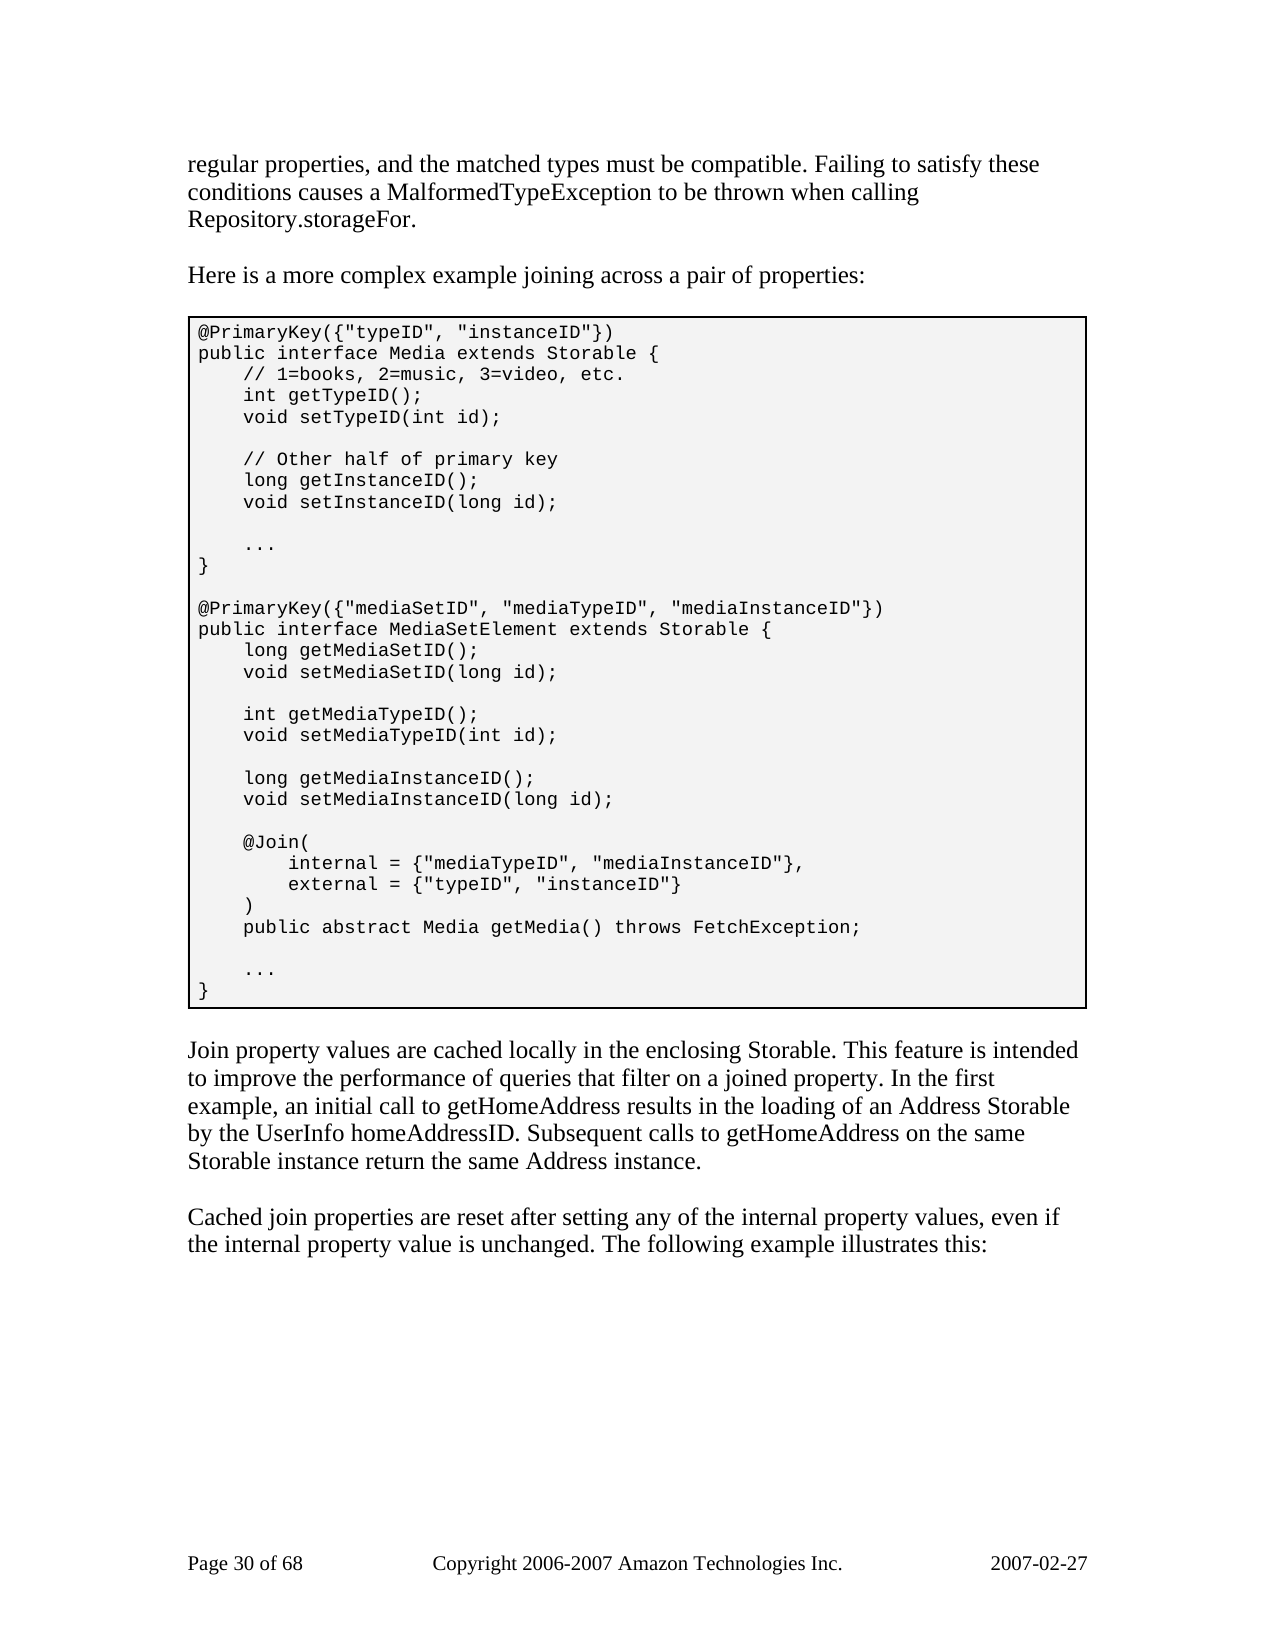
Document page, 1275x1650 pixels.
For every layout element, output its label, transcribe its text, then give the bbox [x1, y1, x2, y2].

text int getTypeID(); [190, 380, 1085, 401]
text void setTypeID(int id); [190, 401, 1085, 422]
text long getMediaInstanceID(); [190, 762, 1085, 784]
text long getInstanceID(); [190, 465, 1085, 486]
text long getMediaSetID(); [190, 635, 1085, 656]
text ) [190, 890, 1085, 911]
text void setMediaSetID(long id); [190, 656, 1085, 677]
text void setMediaInstanceID(long id); [190, 784, 1085, 805]
text void setInstanceID(long id); [190, 486, 1085, 507]
text @Join( [190, 826, 1085, 847]
text void setMediaTypeID(int id); [190, 720, 1085, 741]
text public abstract Media getMedia() throws FetchException; [190, 911, 1085, 932]
text @PrimaryKey({"typeID", "instanceID"}) [190, 318, 1085, 337]
text regular properties, and the matched types must be compatible. Failing to satisfy these conditions causes a MalformedTypeException to be thrown when calling Repository.storageFor. [187, 150, 1087, 233]
text public interface MediaSetElement extends Storable { [190, 614, 1085, 635]
text ... [190, 954, 1085, 975]
text int getMediaTypeID(); [190, 699, 1085, 720]
text Cached join properties are reset after setting any of the internal property values, even if the internal property value is unchanged. The following example illustrates this: [187, 1203, 1087, 1258]
text // 1=books, 2=music, 3=video, etc. [190, 359, 1085, 380]
text public interface Media extends Storable { [190, 337, 1085, 359]
text Join property values are cached locally in the enclosing Storable. This feature is intended to improve the performance of queries that filter on a joined property. In the first example, an initial call to getHomeAddress results in the loading of an Address Storable by the UserInfo homeAddressID. Subsequent calls to getHomeAddress on the same Storable instance return the same Address instance. [187, 1036, 1087, 1175]
text internal = {"mediaTypeID", "mediaInstanceID"}, [190, 847, 1085, 869]
text } [190, 550, 1085, 571]
text } [190, 975, 1085, 1007]
text @PrimaryKey({"mediaSetID", "mediaTypeID", "mediaInstanceID"}) [190, 592, 1085, 614]
text Here is a more complex example joining across a pair of properties: [187, 261, 1087, 288]
text ... [190, 529, 1085, 550]
text external = {"typeID", "instanceID"} [190, 869, 1085, 890]
text // Other half of primary key [190, 444, 1085, 465]
